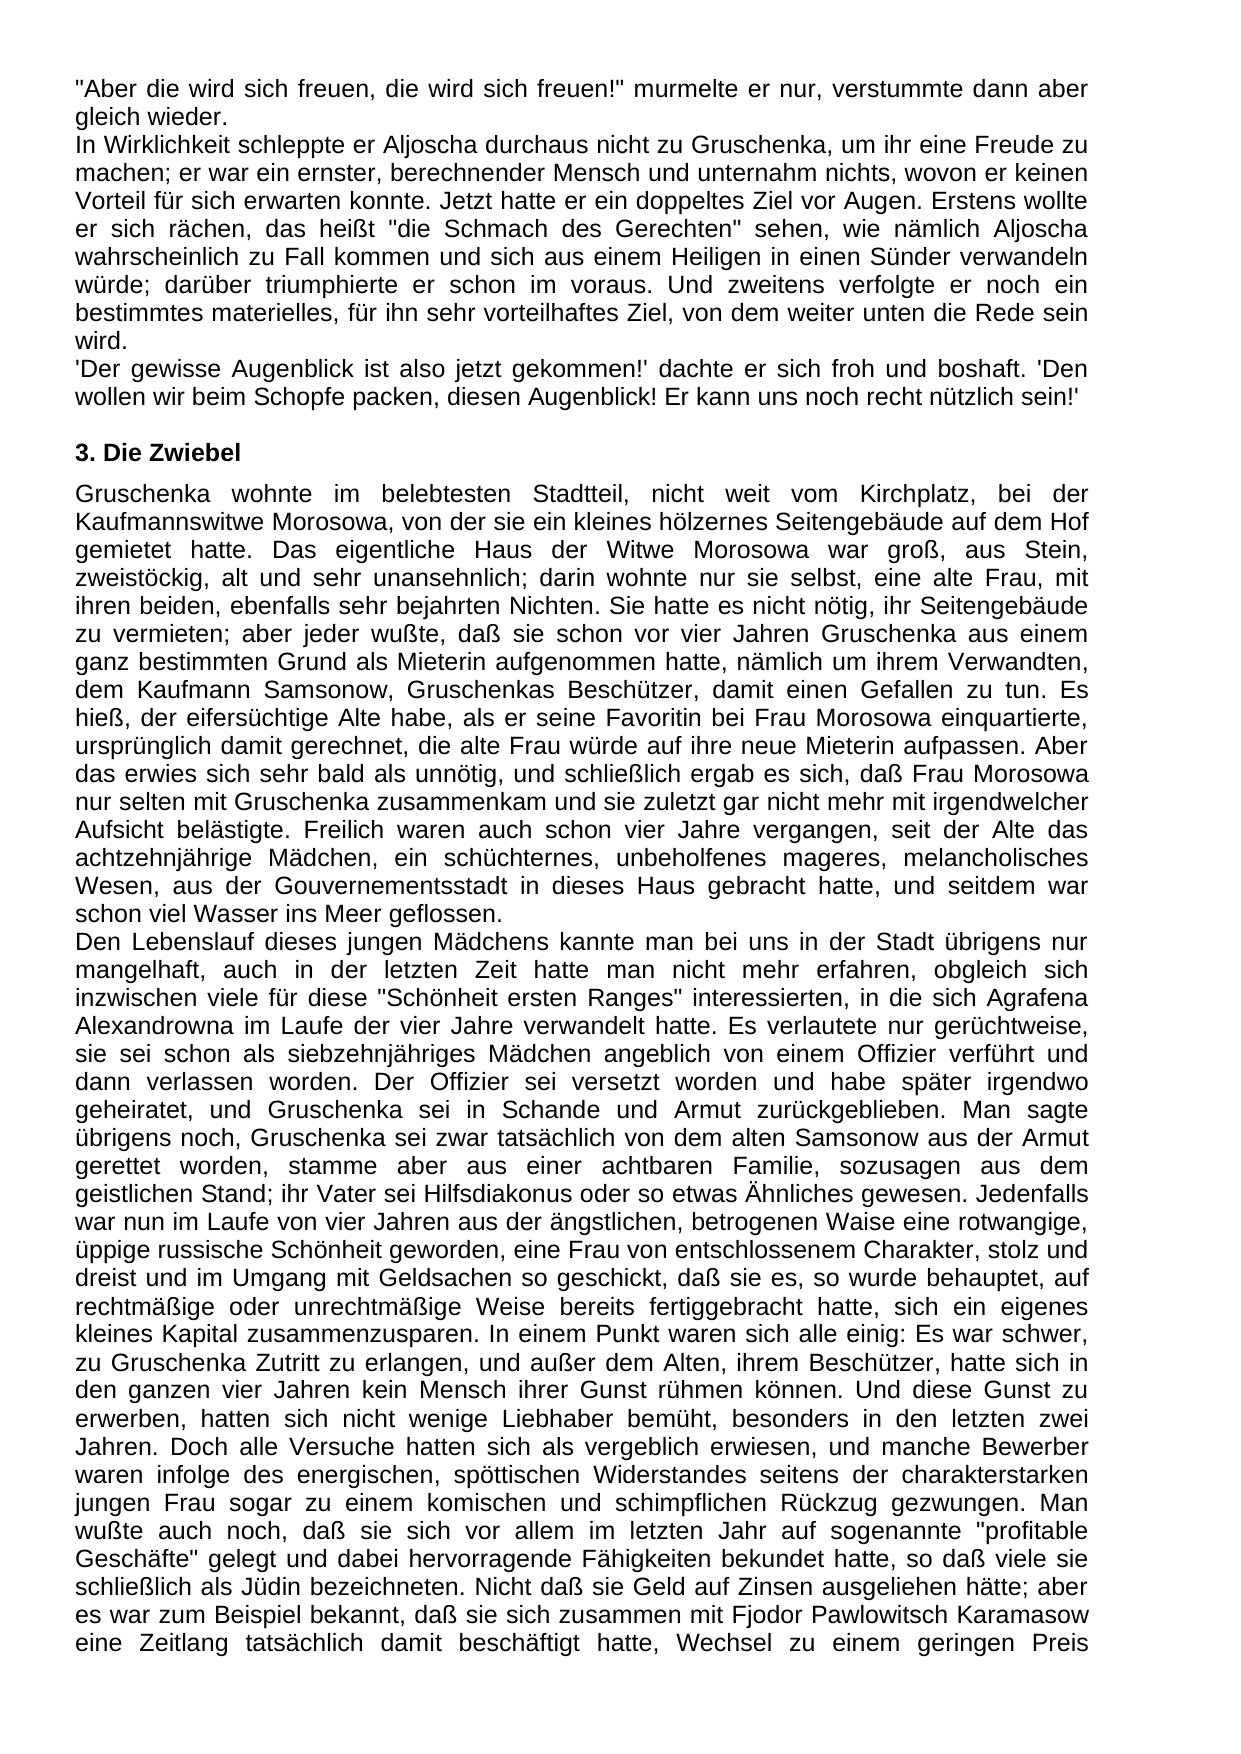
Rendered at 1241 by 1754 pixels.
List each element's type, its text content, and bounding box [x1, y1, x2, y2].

text Den Lebenslauf dieses jungen Mädchens kannte man bei uns in der Stadt übrigens nur mangelhaft, auch in der letzten Zeit hatte man nicht mehr erfahren, obgleich sich inzwischen viele für diese "Schönheit ersten Ranges" interessierten, in die sich Agrafena Alexandrowna im Laufe der vier Jahre verwandelt hatte. Es verlautete nur gerüchtweise, sie sei schon als siebzehnjähriges Mädchen angeblich von einem Offizier verführt und dann verlassen worden. Der Offizier sei versetzt worden und habe später irgendwo geheiratet, und Gruschenka sei in Schande und Armut zurückgeblieben. Man sagte übrigens noch, Gruschenka sei zwar tatsächlich von dem alten Samsonow aus der Armut gerettet worden, stamme aber aus einer achtbaren Familie, sozusagen aus dem geistlichen Stand; ihr Vater sei Hilfsdiakonus oder so etwas Ähnliches gewesen. Jedenfalls war nun im Laufe von vier Jahren aus der ängstlichen, betrogenen Waise eine rotwangige, üppige russische Schönheit geworden, eine Frau von entschlossenem Charakter, stolz und dreist und im Umgang mit Geldsachen so geschickt, daß sie es, so wurde behauptet, auf rechtmäßige oder unrechtmäßige Weise bereits fertiggebracht hatte, sich ein eigenes kleines Kapital zusammenzusparen. In einem Punkt waren sich alle einig: Es war schwer, zu Gruschenka Zutritt zu erlangen, und außer dem Alten, ihrem Beschützer, hatte sich in den ganzen vier Jahren kein Mensch ihrer Gunst rühmen können. Und diese Gunst zu erwerben, hatten sich nicht wenige Liebhaber bemüht, besonders in den letzten zwei Jahren. Doch alle Versuche hatten sich als vergeblich erwiesen, und manche Bewerber waren infolge des energischen, spöttischen Widerstandes seitens der charakterstarken jungen Frau sogar zu einem komischen und schimpflichen Rückzug gezwungen. Man wußte auch noch, daß sie sich vor allem im letzten Jahr auf sogenannte "profitable Geschäfte" gelegt und dabei hervorragende Fähigkeiten bekundet hatte, so daß viele sie schließlich als Jüdin bezeichneten. Nicht daß sie Geld auf Zinsen ausgeliehen hätte; aber es war zum Beispiel bekannt, daß sie sich zusammen mit Fjodor Pawlowitsch Karamasow eine Zeitlang tatsächlich damit beschäftigt hatte, Wechsel zu einem geringen Preis [75, 928, 1091, 1657]
text 'Der gewisse Augenblick ist also jetzt gekommen!' dachte er sich froh und boshaft. 'Den wollen wir beim Schopfe packen, diesen Augenblick! Er kann uns noch recht nützlich sein!' [75, 355, 1091, 411]
text In Wirklichkeit schleppte er Aljoscha durchaus nicht zu Gruschenka, um ihr eine Freude zu machen; er war ein ernster, berechnender Mensch und unternahm nichts, wovon er keinen Vorteil für sich erwarten konnte. Jetzt hatte er ein doppeltes Ziel vor Augen. Erstens wollte er sich rächen, das heißt "die Schmach des Gerechten" sehen, wie nämlich Aljoscha wahrscheinlich zu Fall kommen und sich aus einem Heiligen in einen Sünder verwandeln würde; darüber triumphierte er schon im voraus. Und zweitens verfolgte er noch ein bestimmtes materielles, für ihn sehr vorteilhaftes Ziel, von dem weiter unten die Rede sein wird. [75, 131, 1091, 355]
text "Aber die wird sich freuen, die wird sich freuen!" murmelte er nur, verstummte dann aber gleich wieder. [75, 75, 1091, 131]
text Gruschenka wohnte im belebtesten Stadtteil, nicht weit vom Kirchplatz, bei der Kaufmannswitwe Morosowa, von der sie ein kleines hölzernes Seitengebäude auf dem Hof gemietet hatte. Das eigentliche Haus der Witwe Morosowa war groß, aus Stein, zweistöckig, alt und sehr unansehnlich; darin wohnte nur sie selbst, eine alte Frau, mit ihren beiden, ebenfalls sehr bejahrten Nichten. Sie hatte es nicht nötig, ihr Seitengebäude zu vermieten; aber jeder wußte, daß sie schon vor vier Jahren Gruschenka aus einem ganz bestimmten Grund als Mieterin aufgenommen hatte, nämlich um ihrem Verwandten, dem Kaufmann Samsonow, Gruschenkas Beschützer, damit einen Gefallen zu tun. Es hieß, der eifersüchtige Alte habe, als er seine Favoritin bei Frau Morosowa einquartierte, ursprünglich damit gerechnet, die alte Frau würde auf ihre neue Mieterin aufpassen. Aber das erwies sich sehr bald als unnötig, und schließlich ergab es sich, daß Frau Morosowa nur selten mit Gruschenka zusammenkam und sie zuletzt gar nicht mehr mit irgendwelcher Aufsicht belästigte. Freilich waren auch schon vier Jahre vergangen, seit der Alte das achtzehnjährige Mädchen, ein schüchternes, unbeholfenes mageres, melancholisches Wesen, aus der Gouvernementsstadt in dieses Haus gebracht hatte, und seitdem war schon viel Wasser ins Meer geflossen. [75, 480, 1091, 928]
text 3. Die Zwiebel [75, 439, 1091, 467]
